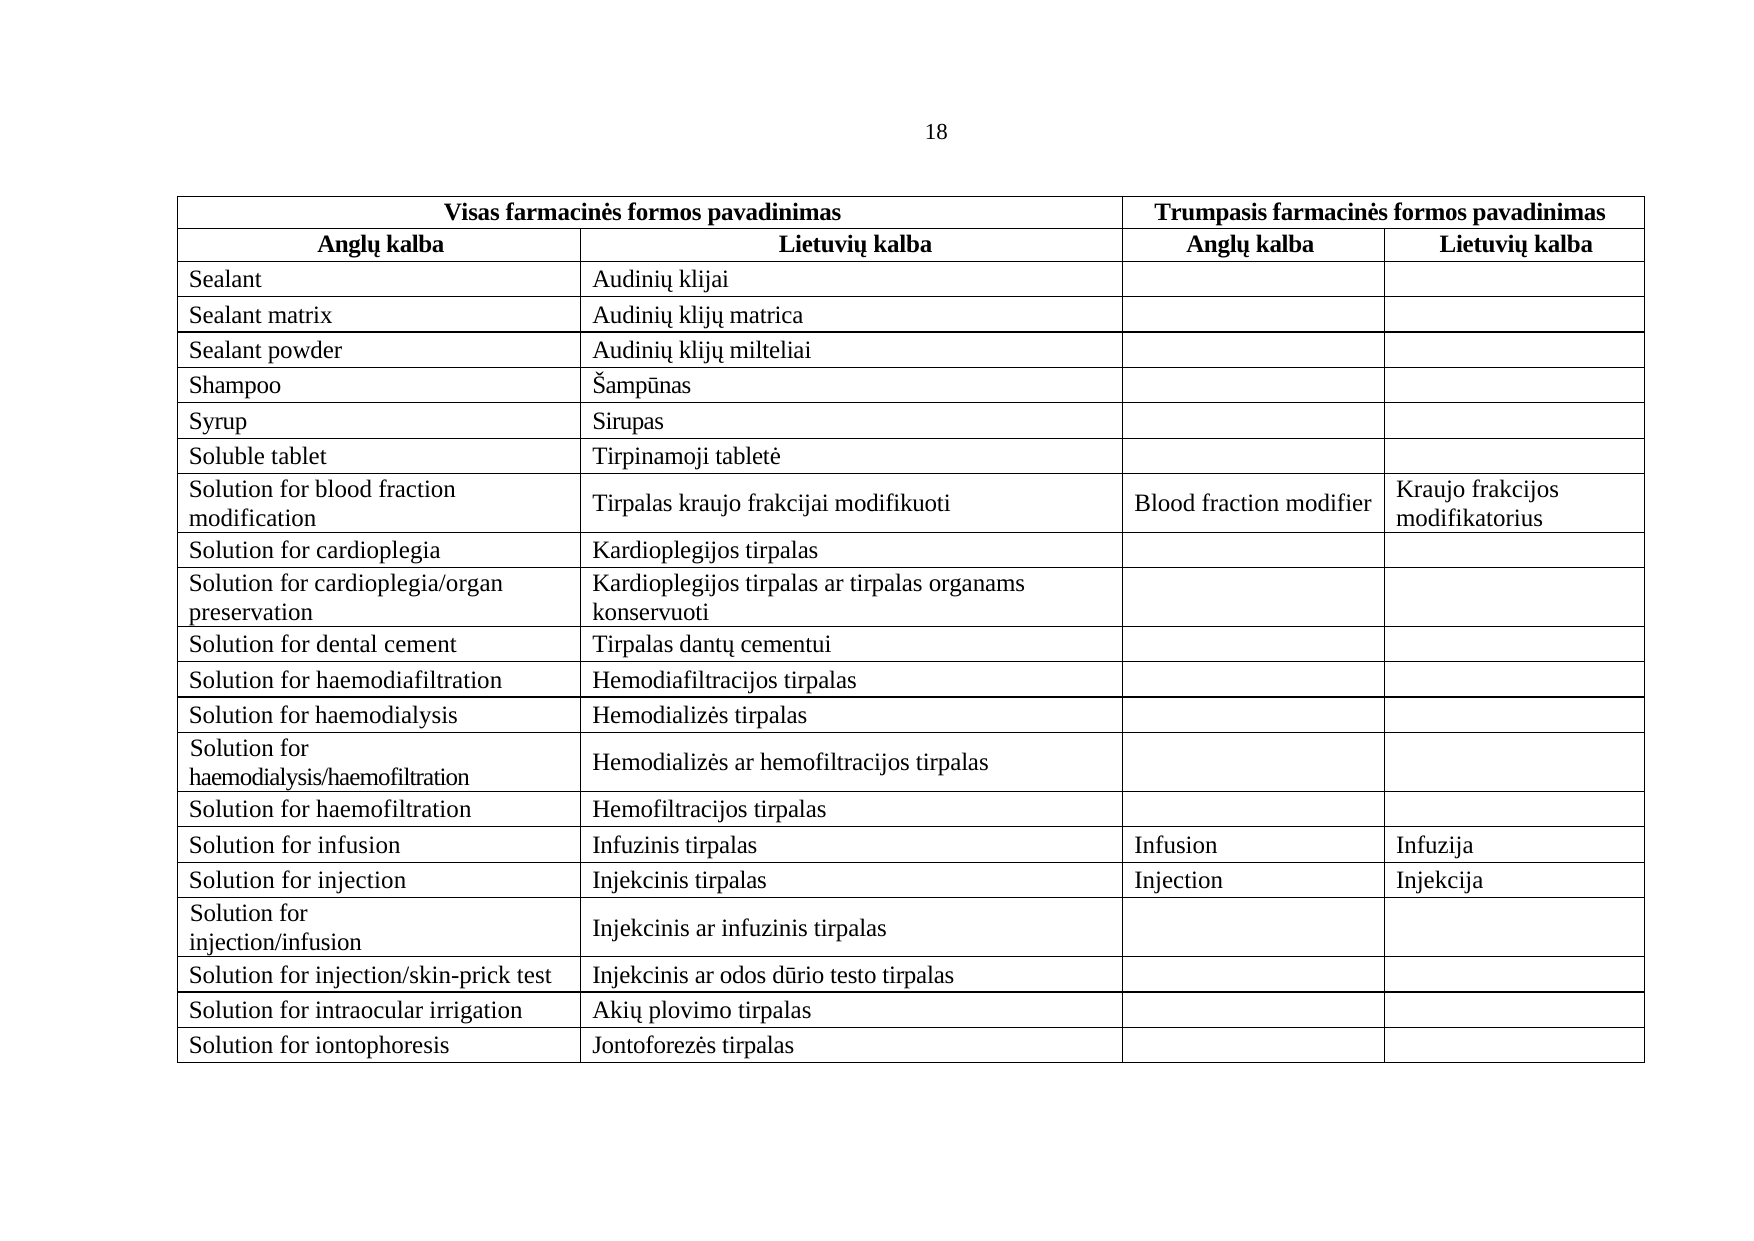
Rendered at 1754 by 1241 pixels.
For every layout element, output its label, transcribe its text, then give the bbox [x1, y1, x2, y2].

table_cell [1385, 297, 1644, 331]
table_cell Solution for iontophoresis [178, 1028, 580, 1062]
table_cell Tirpalas dantų cementui [581, 627, 1122, 661]
table_cell Solution for haemodialysis [178, 698, 580, 732]
table_header Visas farmacinės formos pavadinimas [178, 197, 1122, 228]
table_cell Solution for injection [178, 863, 580, 897]
table_cell Solution for injection/skin-prick test [178, 957, 580, 991]
table_cell [1123, 403, 1384, 438]
table_cell Audinių klijų matrica [581, 297, 1122, 331]
table_cell [1123, 297, 1384, 331]
table_cell Solution for injection/infusion [178, 898, 580, 956]
table_cell Injekcija [1385, 863, 1644, 897]
table_cell Audinių klijai [581, 262, 1122, 296]
table_cell Hemodializės tirpalas [581, 698, 1122, 732]
table_cell [1123, 333, 1384, 367]
table_cell [1123, 662, 1384, 696]
table_cell [1385, 533, 1644, 567]
table_cell Jontoforezės tirpalas [581, 1028, 1122, 1062]
table_cell Kardioplegijos tirpalas [581, 533, 1122, 567]
table_cell Sealant matrix [178, 297, 580, 331]
table_cell [1123, 957, 1384, 991]
table_cell Hemofiltracijos tirpalas [581, 792, 1122, 826]
table_cell Solution for blood fraction modification [178, 474, 580, 532]
table_cell Anglų kalba [1123, 229, 1384, 261]
table_cell [1385, 627, 1644, 661]
table_cell [1385, 333, 1644, 367]
table_cell Injekcinis ar odos dūrio testo tirpalas [581, 957, 1122, 991]
table_cell Sirupas [581, 403, 1122, 438]
table_cell Shampoo [178, 368, 580, 402]
table_cell [1123, 568, 1384, 626]
table_cell [1385, 368, 1644, 402]
table_cell Kardioplegijos tirpalas ar tirpalas organams konservuoti [581, 568, 1122, 626]
table_cell [1123, 627, 1384, 661]
table_cell Injekcinis ar infuzinis tirpalas [581, 898, 1122, 956]
table_cell Hemodializės ar hemofiltracijos tirpalas [581, 733, 1122, 791]
table_cell [1385, 403, 1644, 438]
table_cell Injekcinis tirpalas [581, 863, 1122, 897]
table_cell Solution for infusion [178, 827, 580, 862]
table_cell Syrup [178, 403, 580, 438]
table_cell Sealant [178, 262, 580, 296]
table_cell [1385, 662, 1644, 696]
table_cell Solution for cardioplegia [178, 533, 580, 567]
table_cell [1385, 439, 1644, 473]
table_cell Sealant powder [178, 333, 580, 367]
table_cell [1123, 262, 1384, 296]
table_cell [1385, 698, 1644, 732]
table_cell [1385, 733, 1644, 791]
table_cell [1123, 898, 1384, 956]
table_cell Infusion [1123, 827, 1384, 862]
table_cell [1123, 533, 1384, 567]
table_cell Solution for haemodialysis/haemofiltration [178, 733, 580, 791]
table_cell Infuzija [1385, 827, 1644, 862]
table_cell Solution for intraocular irrigation [178, 993, 580, 1027]
table_cell [1385, 993, 1644, 1027]
table_cell [1123, 439, 1384, 473]
table_cell [1385, 1028, 1644, 1062]
table_cell [1123, 1028, 1384, 1062]
table_cell [1123, 993, 1384, 1027]
table_cell [1123, 368, 1384, 402]
table_header Trumpasis farmacinės formos pavadinimas [1123, 197, 1644, 228]
table_cell Soluble tablet [178, 439, 580, 473]
table_cell Tirpinamoji tabletė [581, 439, 1122, 473]
table_cell Injection [1123, 863, 1384, 897]
table_cell [1123, 733, 1384, 791]
table_cell [1385, 957, 1644, 991]
table_cell Blood fraction modifier [1123, 474, 1384, 532]
table_cell [1385, 262, 1644, 296]
table_cell Solution for haemodiafiltration [178, 662, 580, 696]
table_cell Kraujo frakcijos modifikatorius [1385, 474, 1644, 532]
table_cell [1385, 568, 1644, 626]
table_cell [1123, 792, 1384, 826]
table_cell Solution for haemofiltration [178, 792, 580, 826]
table_cell Šampūnas [581, 368, 1122, 402]
table_cell Akių plovimo tirpalas [581, 993, 1122, 1027]
table_cell Anglų kalba [178, 229, 580, 261]
table_cell Lietuvių kalba [581, 229, 1122, 261]
table_cell Tirpalas kraujo frakcijai modifikuoti [581, 474, 1122, 532]
table_cell Solution for dental cement [178, 627, 580, 661]
table_cell Infuzinis tirpalas [581, 827, 1122, 862]
table_cell Solution for cardioplegia/organ preservation [178, 568, 580, 626]
table_cell Lietuvių kalba [1385, 229, 1644, 261]
table_cell Audinių klijų milteliai [581, 333, 1122, 367]
table_cell [1385, 898, 1644, 956]
table_cell Hemodiafiltracijos tirpalas [581, 662, 1122, 696]
table_cell [1123, 698, 1384, 732]
table_cell [1385, 792, 1644, 826]
